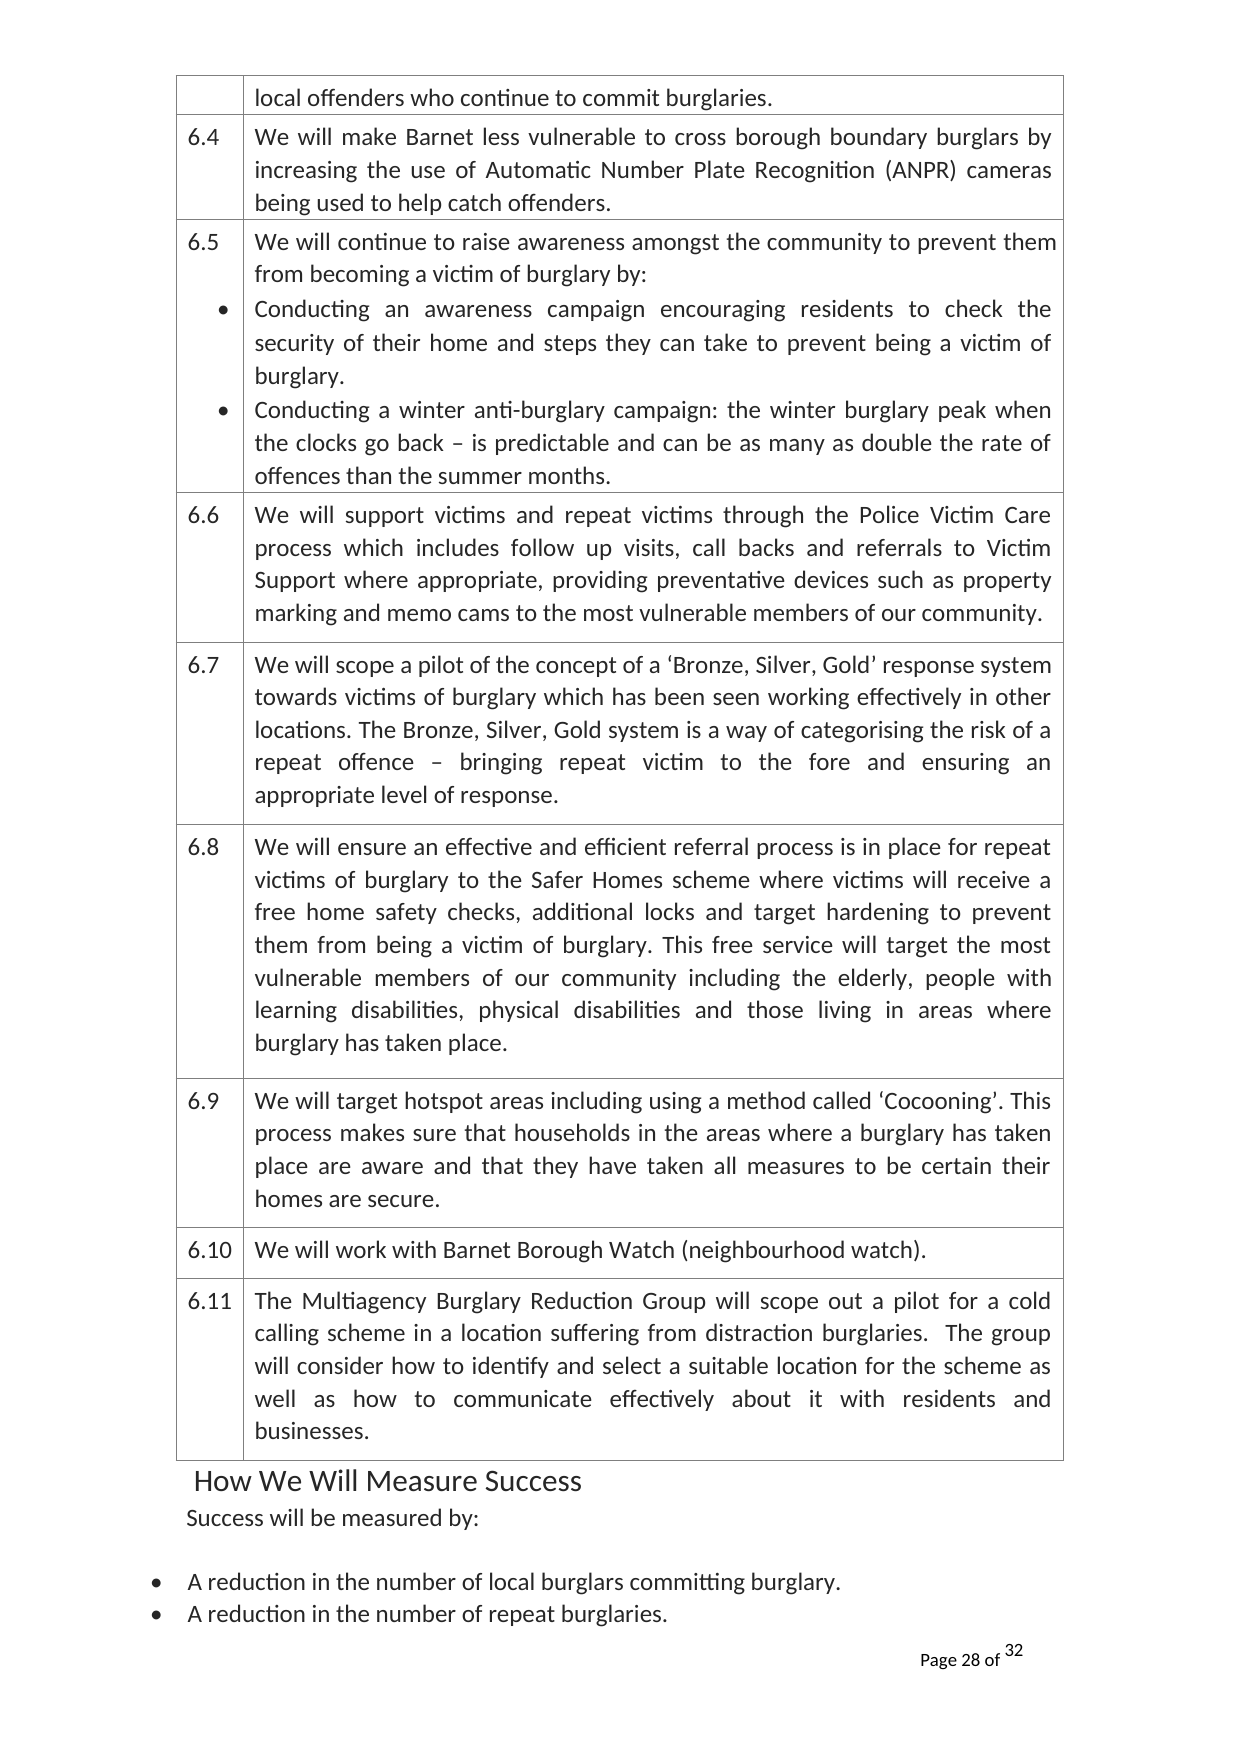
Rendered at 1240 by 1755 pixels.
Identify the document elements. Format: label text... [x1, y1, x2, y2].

table_cell local offenders who continue to commit burglaries. [244, 76, 1063, 114]
table_cell We will target hotspot areas including using a method called ‘Cocooning’. This process makes sure that households in the areas where a burglary has taken place are aware and that they have taken all measures to be certain their homes are secure. [244, 1079, 1063, 1227]
table_cell We will work with Barnet Borough Watch (neighbourhood watch). [244, 1228, 1063, 1278]
table_cell 6.11 [177, 1279, 243, 1460]
table_cell [177, 76, 243, 114]
table_cell The Multiagency Burglary Reduction Group will scope out a pilot for a cold calling scheme in a location suffering from distraction burglaries. The group will consider how to identify and select a suitable location for the scheme as well as how to communicate effectively about it with residents and businesses. [244, 1279, 1063, 1460]
table_cell We will continue to raise awareness amongst the community to prevent them from becoming a victim of burglary by: Conducting an awareness campaign encouraging residents to check the security of their home and steps they can take to prevent being a victim of burglary. Conducting a winter anti-burglary campaign: the winter burglary peak when the clocks go back – is predictable and can be as many as double the rate of offences than the summer months. [244, 220, 1063, 492]
table_cell We will make Barnet less vulnerable to cross borough boundary burglars by increasing the use of Automatic Number Plate Recognition (ANPR) cameras being used to help catch offenders. [244, 115, 1063, 219]
table_cell We will scope a pilot of the concept of a ‘Bronze, Silver, Gold’ response system towards victims of burglary which has been seen working effectively in other locations. The Bronze, Silver, Gold system is a way of categorising the risk of a repeat offence – bringing repeat victim to the fore and ensuring an appropriate level of response. [244, 643, 1063, 824]
table_cell 6.9 [177, 1079, 243, 1227]
table_cell 6.4 [177, 115, 243, 219]
list A reduction in the number of repeat burglaries. [150, 1598, 1053, 1628]
list A reduction in the number of local burglars committing burglary. [150, 1566, 1053, 1596]
table_cell 6.5 [177, 220, 243, 492]
table_cell 6.7 [177, 643, 243, 824]
subtitle How We Will Measure Success [187, 1461, 1053, 1499]
table_cell 6.10 [177, 1228, 243, 1278]
table_cell We will support victims and repeat victims through the Police Victim Care process which includes follow up visits, call backs and referrals to Victim Support where appropriate, providing preventative devices such as property marking and memo cams to the most vulnerable members of our community. [244, 493, 1063, 642]
text Success will be measured by: [186, 1502, 1053, 1533]
table_cell We will ensure an effective and efficient referral process is in place for repeat victims of burglary to the Safer Homes scheme where victims will receive a free home safety checks, additional locks and target hardening to prevent them from being a victim of burglary. This free service will target the most vulnerable members of our community including the elderly, people with learning disabilities, physical disabilities and those living in areas where burglary has taken place. [244, 825, 1063, 1078]
table_cell 6.6 [177, 493, 243, 642]
table_cell 6.8 [177, 825, 243, 1078]
